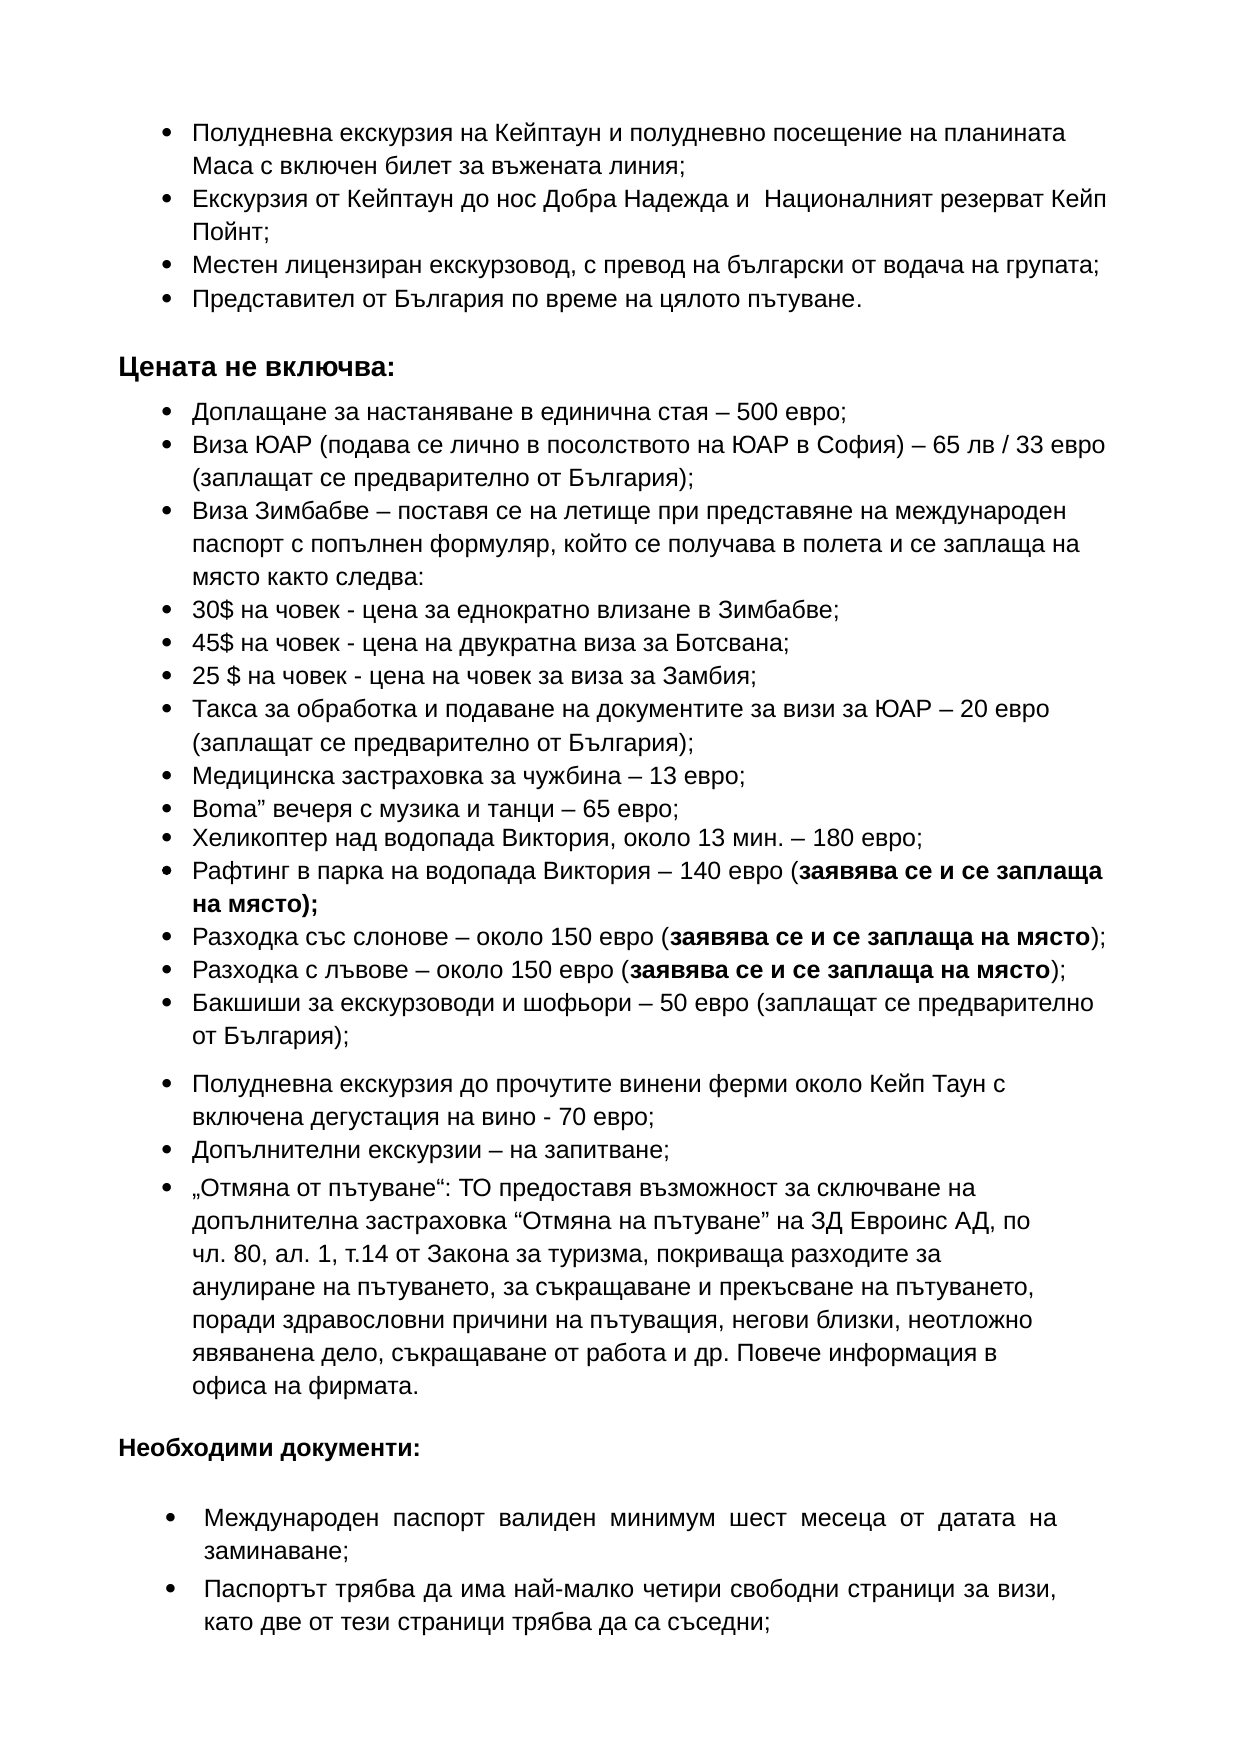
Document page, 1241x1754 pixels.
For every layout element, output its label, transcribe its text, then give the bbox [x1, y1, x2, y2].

list Разходка със слонове – около 150 евро (заявява се и се заплаща на място); [162, 922, 1122, 951]
list 25 $ на човек - цена на човек за виза за Замбия; [162, 661, 1122, 690]
list Бакшиши за екскурзоводи и шофьори – 50 евро (заплащат се предварително от България); [162, 988, 1122, 1050]
list Виза ЮАР (подава се лично в посолството на ЮАР в София) – 65 лв / 33 евро (заплащат се предварително от България); [162, 430, 1122, 492]
list Паспортът трябва да има най-малко четири свободни страници за визи, като две от тези страници трябва да са съседни; [166, 1573, 1058, 1635]
text Необходими документи: [118, 1432, 1122, 1461]
list Медицинска застраховка за чужбина – 13 евро; [162, 761, 1122, 789]
list 30$ на човек - цена за еднократно влизане в Зимбабве; [162, 595, 1122, 624]
list Хеликоптер над водопада Виктория, около 13 мин. – 180 евро; [162, 823, 1122, 851]
list Екскурзия от Кейптаун до нос Добра Надежда и Националният резерват Кейп Пойнт; [162, 184, 1122, 246]
text Цената не включва: [118, 350, 1122, 382]
list Полудневна екскурзия на Кейптаун и полудневно посещение на планината Маса с включен билет за въжената линия; [162, 118, 1122, 180]
list Такса за обработка и подаване на документите за визи за ЮАР – 20 евро (заплащат се предварително от България); [162, 694, 1122, 756]
list Разходка с лъвове – около 150 евро (заявява се и се заплаща на място); [162, 955, 1122, 984]
list „Отмяна от пътуване“: ТО предоставя възможност за сключване на допълнителна застраховка “Отмяна на пътуване” на ЗД Евроинс АД, по чл. 80, ал. 1, т.14 от Закона за туризма, покриваща разходите за анулиране на пътуването, за съкращаване и прекъсване на пътуването, поради здравословни причини на пътуващия, негови близки, неотложно явяванена дело, съкращаване от работа и др. Повече информация в офиса на фирмата. [162, 1172, 1058, 1399]
list Местен лицензиран екскурзовод, с превод на български от водача на групата; [162, 250, 1122, 279]
list Международен паспорт валиден минимум шест месеца от датата на заминаване; [166, 1503, 1058, 1565]
list Доплащане за настаняване в единична стая – 500 евро; [162, 397, 1122, 426]
list Boma” вечеря с музика и танци – 65 евро; [162, 794, 1122, 823]
list Рафтинг в парка на водопада Виктория – 140 евро (заявява се и се заплаща на място); [162, 856, 1122, 918]
list Полудневна екскурзия до прочутите винени ферми около Кейп Таун с включена дегустация на вино - 70 евро; [162, 1069, 1122, 1131]
list Виза Зимбабве – поставя се на летище при представяне на международен паспорт с попълнен формуляр, който се получава в полета и се заплаща на място както следва: [162, 496, 1122, 591]
list Представител от България по време на цялото пътуване. [162, 283, 1122, 312]
list 45$ на човек - цена на двукратна виза за Ботсвана; [162, 628, 1122, 657]
list Допълнителни екскурзии – на запитване; [162, 1135, 1122, 1164]
